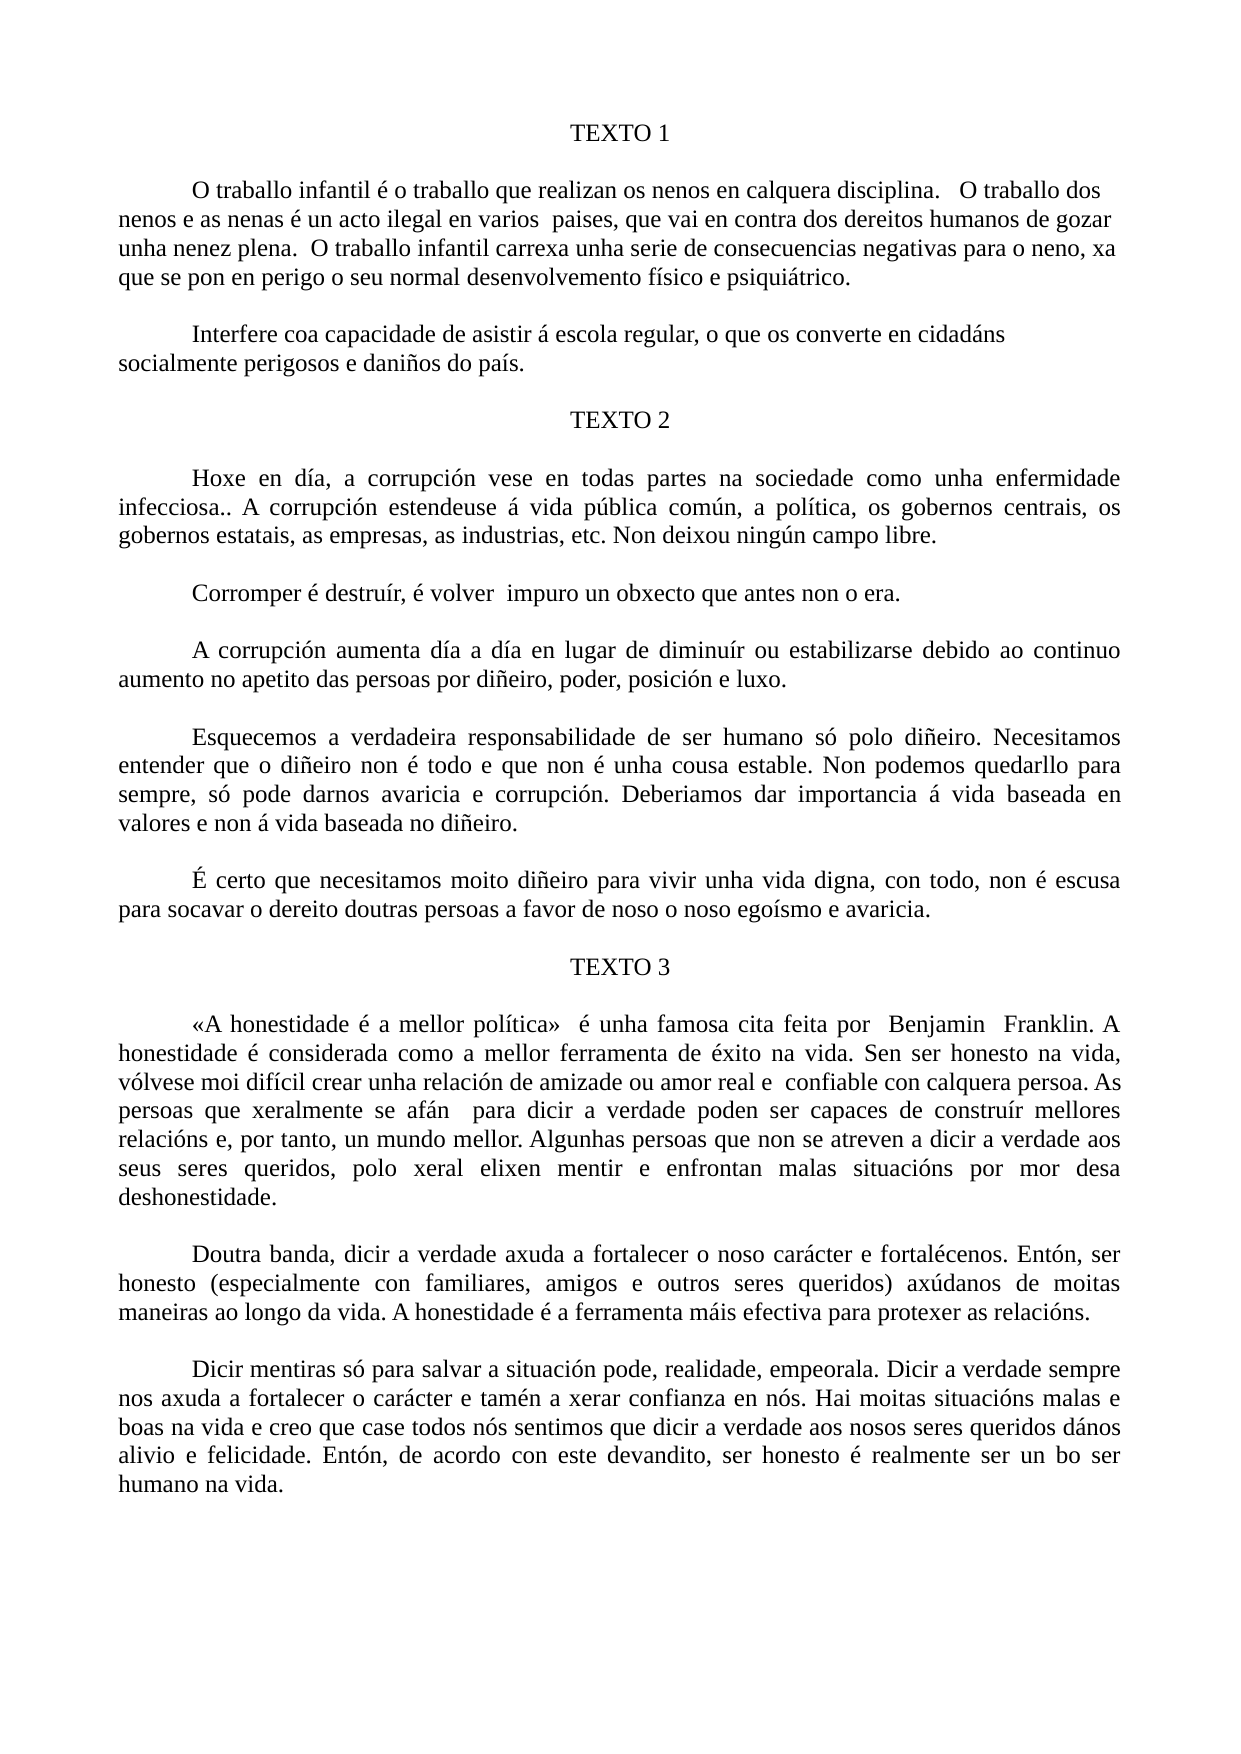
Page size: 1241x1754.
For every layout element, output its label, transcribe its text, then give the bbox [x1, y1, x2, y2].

text Doutra banda, dicir a verdade axuda a fortalecer o noso carácter e fortalécenos. Entón, ser honesto (especialmente con familiares, amigos e outros seres queridos) axúdanos de moitas maneiras ao longo da vida. A honestidade é a ferramenta máis efectiva para protexer as relacións. [118, 1239, 1122, 1326]
text «A honestidade é a mellor política» é unha famosa cita feita por Benjamin Franklin. A honestidade é considerada como a mellor ferramenta de éxito na vida. Sen ser honesto na vida, vólvese moi difícil crear unha relación de amizade ou amor real e confiable con calquera persoa. As persoas que xeralmente se afán para dicir a verdade poden ser capaces de construír mellores relacións e, por tanto, un mundo mellor. Algunhas persoas que non se atreven a dicir a verdade aos seus seres queridos, polo xeral elixen mentir e enfrontan malas situacións por mor desa deshonestidade. [118, 1009, 1122, 1211]
text Hoxe en día, a corrupción vese en todas partes na sociedade como unha enfermidade infecciosa.. A corrupción estendeuse á vida pública común, a política, os gobernos centrais, os gobernos estatais, as empresas, as industrias, etc. Non deixou ningún campo libre. [118, 463, 1122, 549]
text TEXTO 2 [118, 406, 1122, 434]
text O traballo infantil é o traballo que realizan os nenos en calquera disciplina. O traballo dos nenos e as nenas é un acto ilegal en varios paises, que vai en contra dos dereitos humanos de gozar unha nenez plena. O traballo infantil carrexa unha serie de consecuencias negativas para o neno, xa que se pon en perigo o seu normal desenvolvemento físico e psiquiátrico. [118, 176, 1122, 291]
text Dicir mentiras só para salvar a situación pode, realidade, empeorala. Dicir a verdade sempre nos axuda a fortalecer o carácter e tamén a xerar confianza en nós. Hai moitas situacións malas e boas na vida e creo que case todos nós sentimos que dicir a verdade aos nosos seres queridos dános alivio e felicidade. Entón, de acordo con este devandito, ser honesto é realmente ser un bo ser humano na vida. [118, 1354, 1122, 1498]
text Corromper é destruír, é volver impuro un obxecto que antes non o era. [118, 578, 1122, 607]
text TEXTO 1 [118, 118, 1122, 147]
text A corrupción aumenta día a día en lugar de diminuír ou estabilizarse debido ao continuo aumento no apetito das persoas por diñeiro, poder, posición e luxo. [118, 636, 1122, 693]
text TEXTO 3 [118, 952, 1122, 981]
text Interfere coa capacidade de asistir á escola regular, o que os converte en cidadáns socialmente perigosos e daniños do país. [118, 319, 1122, 377]
text É certo que necesitamos moito diñeiro para vivir unha vida digna, con todo, non é escusa para socavar o dereito doutras persoas a favor de noso o noso egoísmo e avaricia. [118, 866, 1122, 923]
text Esquecemos a verdadeira responsabilidade de ser humano só polo diñeiro. Necesitamos entender que o diñeiro non é todo e que non é unha cousa estable. Non podemos quedarllo para sempre, só pode darnos avaricia e corrupción. Deberiamos dar importancia á vida baseada en valores e non á vida baseada no diñeiro. [118, 722, 1122, 837]
